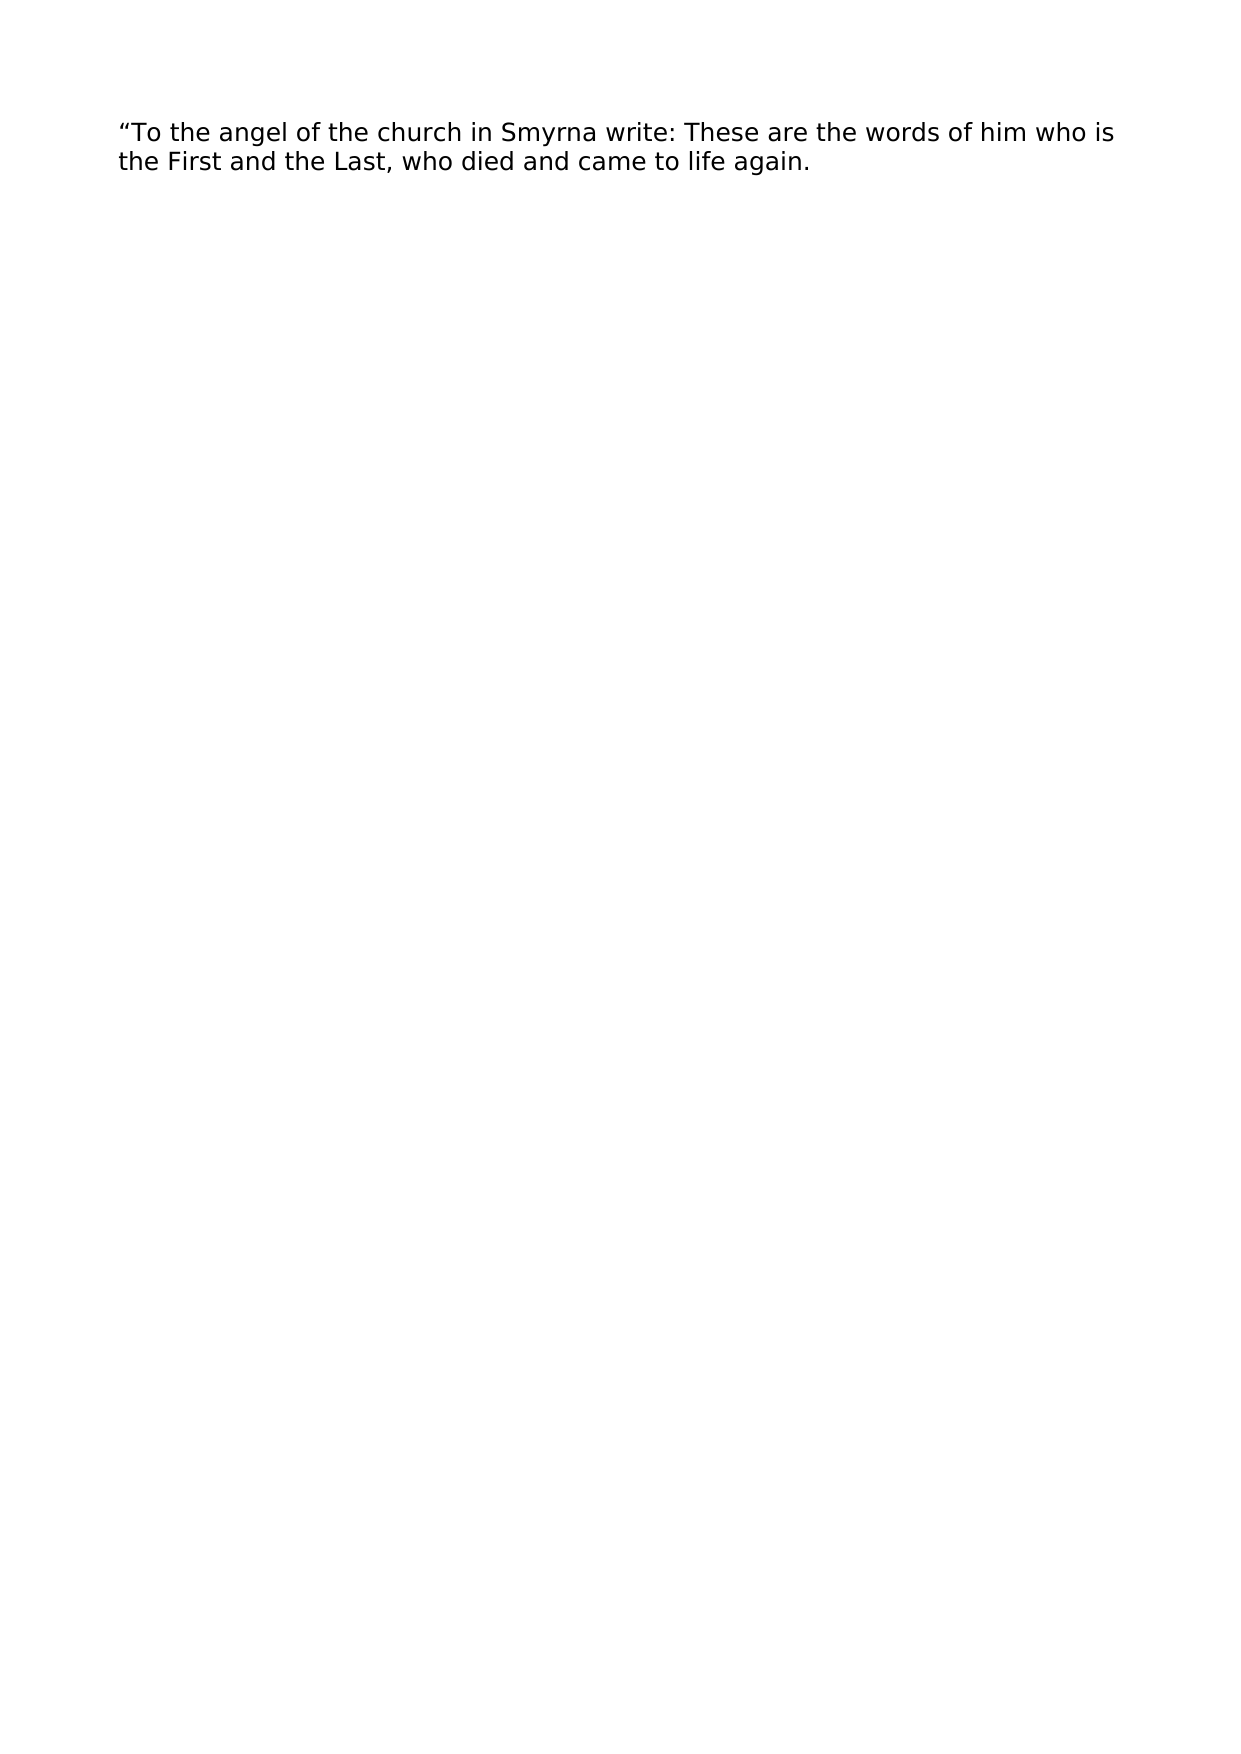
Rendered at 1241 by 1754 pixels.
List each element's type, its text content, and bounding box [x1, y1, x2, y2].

text “To the angel of the church in Smyrna write: These are the words of him who is the First and the Last, who died and came to life again. [118, 118, 1122, 176]
